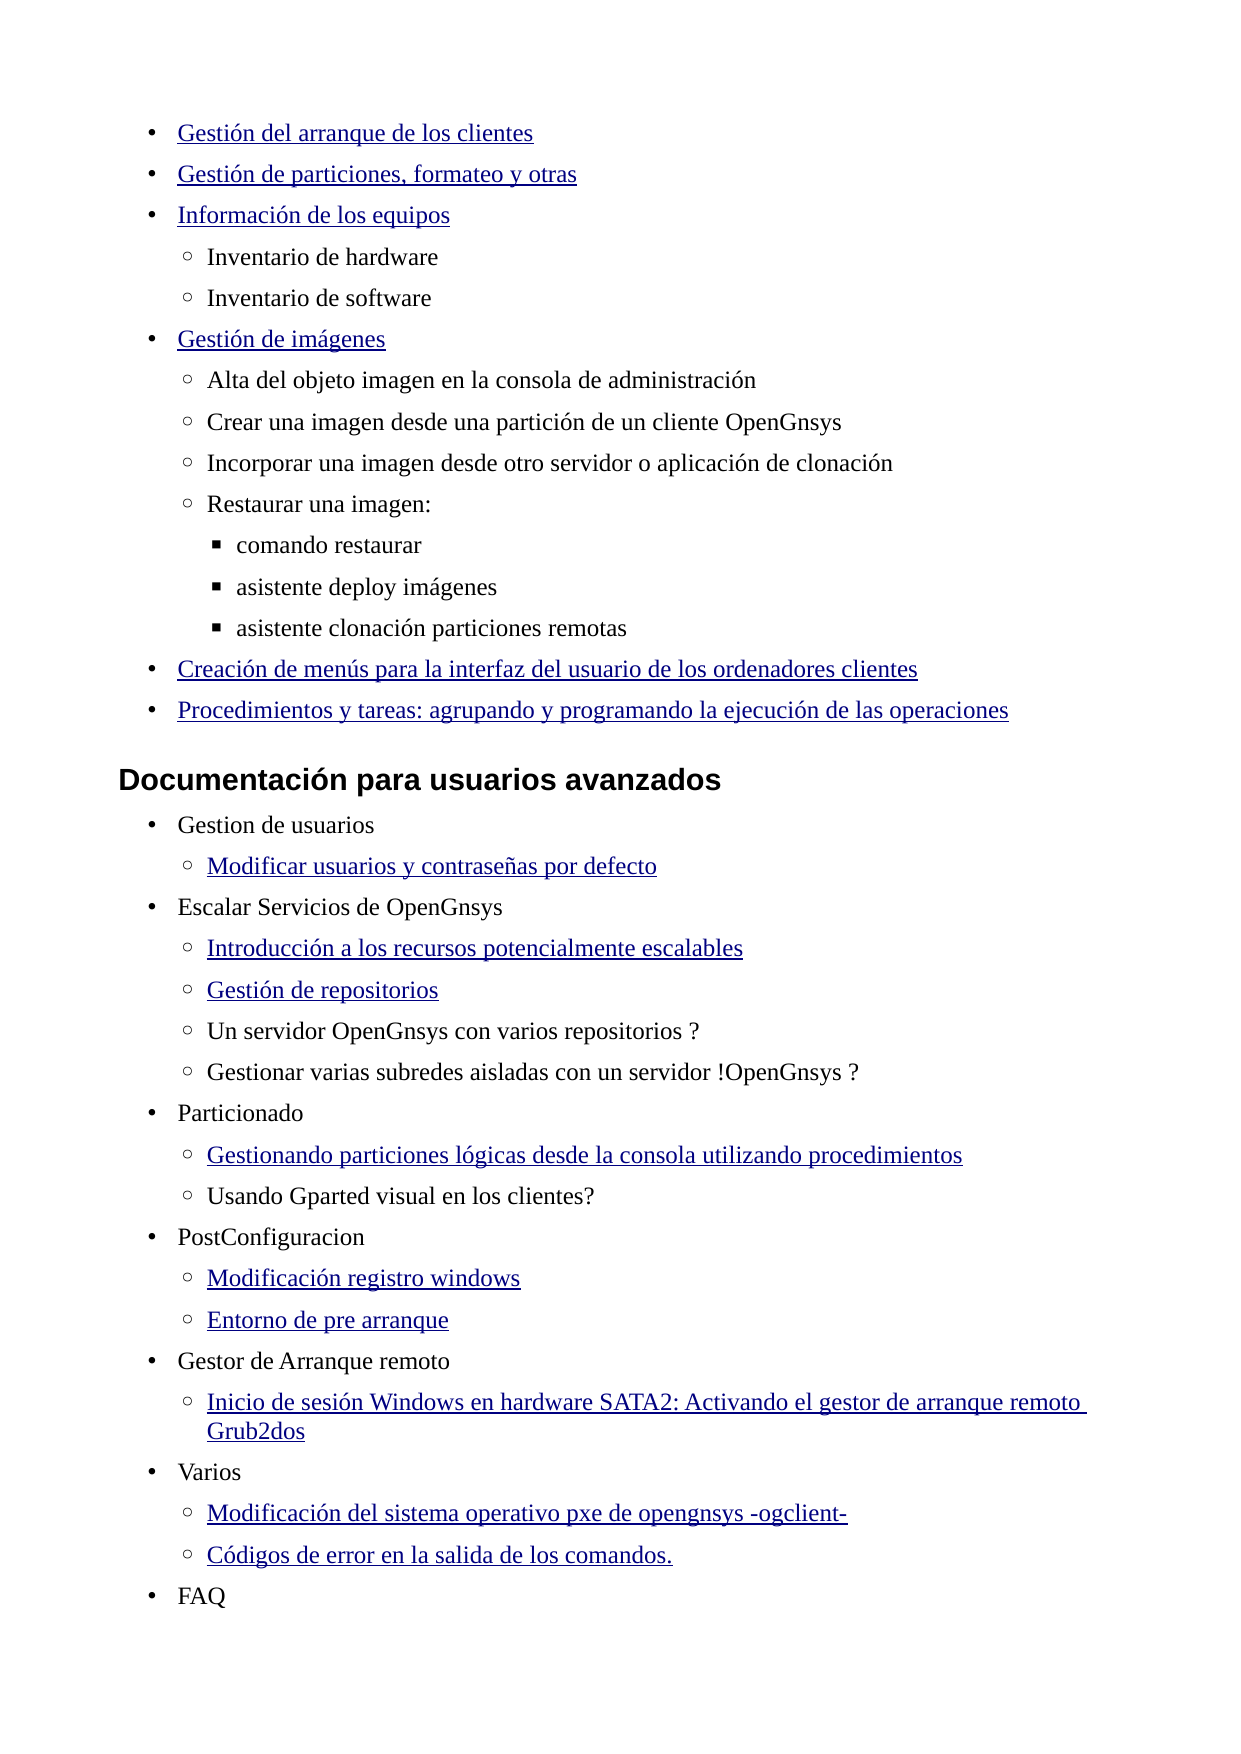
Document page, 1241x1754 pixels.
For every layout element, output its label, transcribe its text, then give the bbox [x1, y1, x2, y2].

list Gestión de imágenes [148, 324, 1122, 353]
list asistente clonación particiones remotas [207, 613, 1122, 642]
list Inventario de hardware [177, 242, 1122, 271]
list Creación de menús para la interfaz del usuario de los ordenadores clientes [148, 654, 1122, 683]
list comando restaurar [207, 531, 1122, 559]
list Introducción a los recursos potencialmente escalables [177, 933, 1122, 962]
list Gestionar varias subredes aisladas con un servidor !OpenGnsys ? [177, 1057, 1122, 1086]
list Gestion de usuarios [148, 810, 1122, 838]
list Modificar usuarios y contraseñas por defecto [177, 851, 1122, 880]
subtitle Documentación para usuarios avanzados [118, 762, 1122, 797]
list Procedimientos y tareas: agrupando y programando la ejecución de las operaciones [148, 696, 1122, 724]
list PostConfiguracion [148, 1222, 1122, 1251]
list Un servidor OpenGnsys con varios repositorios ? [177, 1016, 1122, 1045]
list Varios [148, 1457, 1122, 1486]
list Modificación del sistema operativo pxe de opengnsys -ogclient- [177, 1498, 1122, 1527]
list Información de los equipos [148, 201, 1122, 229]
list Gestión de repositorios [177, 975, 1122, 1003]
list Particionado [148, 1098, 1122, 1127]
list Inicio de sesión Windows en hardware SATA2: Activando el gestor de arranque remoto Grub2dos [177, 1387, 1122, 1445]
list Usando Gparted visual en los clientes? [177, 1181, 1122, 1210]
list Escalar Servicios de OpenGnsys [148, 892, 1122, 921]
list Gestor de Arranque remoto [148, 1346, 1122, 1375]
list Incorporar una imagen desde otro servidor o aplicación de clonación [177, 448, 1122, 477]
list Restaurar una imagen: [177, 489, 1122, 518]
list Modificación registro windows [177, 1263, 1122, 1292]
list Gestión del arranque de los clientes [148, 118, 1122, 147]
list asistente deploy imágenes [207, 572, 1122, 601]
list Entorno de pre arranque [177, 1305, 1122, 1333]
list Gestión de particiones, formateo y otras [148, 159, 1122, 188]
list FAQ [148, 1581, 1122, 1610]
list Crear una imagen desde una partición de un cliente OpenGnsys [177, 407, 1122, 436]
list Alta del objeto imagen en la consola de administración [177, 366, 1122, 394]
list Inventario de software [177, 283, 1122, 312]
list Gestionando particiones lógicas desde la consola utilizando procedimientos [177, 1140, 1122, 1168]
list Códigos de error en la salida de los comandos. [177, 1540, 1122, 1568]
